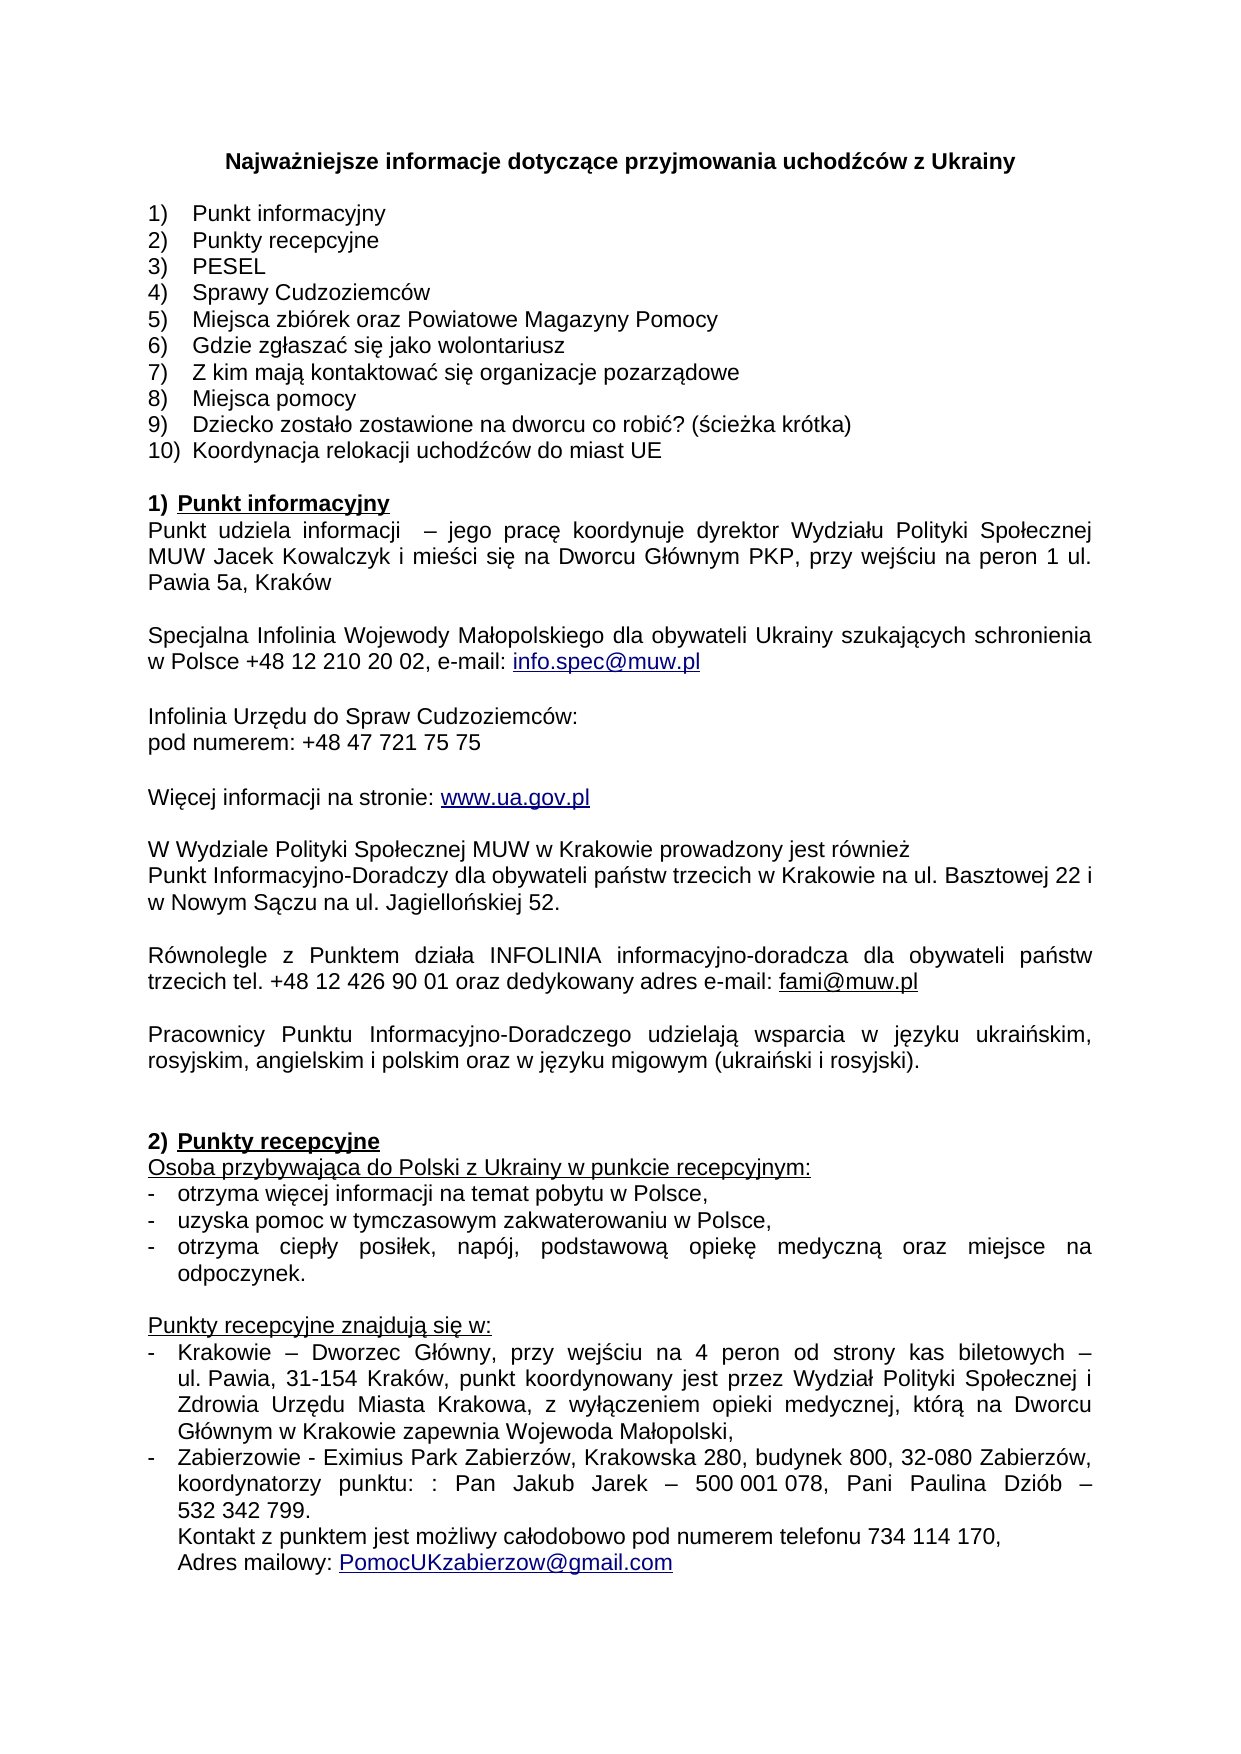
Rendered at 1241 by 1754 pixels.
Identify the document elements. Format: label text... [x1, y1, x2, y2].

list Punkty recepcyjne [148, 1128, 1093, 1154]
list Punkt informacyjny [148, 490, 1093, 517]
text Punkty recepcyjne znajdują się w: [148, 1312, 1093, 1338]
list Sprawy Cudzoziemców [148, 279, 1093, 306]
text Kontakt z punktem jest możliwy całodobowo pod numerem telefonu 734 114 170, [177, 1523, 1093, 1549]
list Zabierzowie - Eximius Park Zabierzów, Krakowska 280, budynek 800, 32-080 Zabierzów, koordynatorzy punktu: : Pan Jakub Jarek – 500 001 078, Pani Paulina Dziób – 532 342 799. [148, 1444, 1093, 1523]
list Z kim mają kontaktować się organizacje pozarządowe [148, 358, 1093, 385]
list Punkt informacyjny [148, 200, 1093, 227]
text W Wydziale Polityki Społecznej MUW w Krakowie prowadzony jest również [148, 836, 1093, 862]
text Punkt udziela informacji – jego pracę koordynuje dyrektor Wydziału Polityki Społecznej MUW Jacek Kowalczyk i mieści się na Dworcu Głównym PKP, przy wejściu na peron 1 ul. Pawia 5a, Kraków [148, 517, 1093, 596]
list Miejsca pomocy [148, 385, 1093, 411]
list Koordynacja relokacji uchodźców do miast UE [148, 437, 1093, 464]
list otrzyma więcej informacji na temat pobytu w Polsce, [148, 1180, 1093, 1207]
list PESEL [148, 253, 1093, 279]
text Adres mailowy: PomocUKzabierzow@gmail.com [177, 1549, 1093, 1576]
text pod numerem: +48 47 721 75 75 [148, 729, 1093, 755]
list Punkty recepcyjne [148, 227, 1093, 253]
text Pracownicy Punktu Informacyjno-Doradczego udzielają wsparcia w języku ukraińskim, rosyjskim, angielskim i polskim oraz w języku migowym (ukraiński i rosyjski). [148, 1021, 1093, 1073]
text Specjalna Infolinia Wojewody Małopolskiego dla obywateli Ukrainy szukających schronienia w Polsce +48 12 210 20 02, e-mail: info.spec@muw.pl [148, 622, 1093, 675]
list Dziecko zostało zostawione na dworcu co robić? (ścieżka krótka) [148, 411, 1093, 437]
text Infolinia Urzędu do Spraw Cudzoziemców: [148, 703, 1093, 729]
list Miejsca zbiórek oraz Powiatowe Magazyny Pomocy [148, 306, 1093, 332]
text Punkt Informacyjno-Doradczy dla obywateli państw trzecich w Krakowie na ul. Basztowej 22 i w Nowym Sączu na ul. Jagiellońskiej 52. [148, 862, 1093, 915]
text Więcej informacji na stronie: www.ua.gov.pl [148, 783, 1093, 810]
text Najważniejsze informacje dotyczące przyjmowania uchodźców z Ukrainy [148, 148, 1093, 174]
list Krakowie – Dworzec Główny, przy wejściu na 4 peron od strony kas biletowych – ul. Pawia, 31-154 Kraków, punkt koordynowany jest przez Wydział Polityki Społecznej i Zdrowia Urzędu Miasta Krakowa, z wyłączeniem opieki medycznej, którą na Dworcu Głównym w Krakowie zapewnia Wojewoda Małopolski, [148, 1338, 1093, 1444]
list Gdzie zgłaszać się jako wolontariusz [148, 332, 1093, 358]
text Równolegle z Punktem działa INFOLINIA informacyjno-doradcza dla obywateli państw trzecich tel. +48 12 426 90 01 oraz dedykowany adres e-mail: fami@muw.pl [148, 942, 1093, 994]
list otrzyma ciepły posiłek, napój, podstawową opiekę medyczną oraz miejsce na odpoczynek. [148, 1233, 1093, 1286]
text Osoba przybywająca do Polski z Ukrainy w punkcie recepcyjnym: [148, 1154, 1093, 1180]
list uzyska pomoc w tymczasowym zakwaterowaniu w Polsce, [148, 1207, 1093, 1233]
